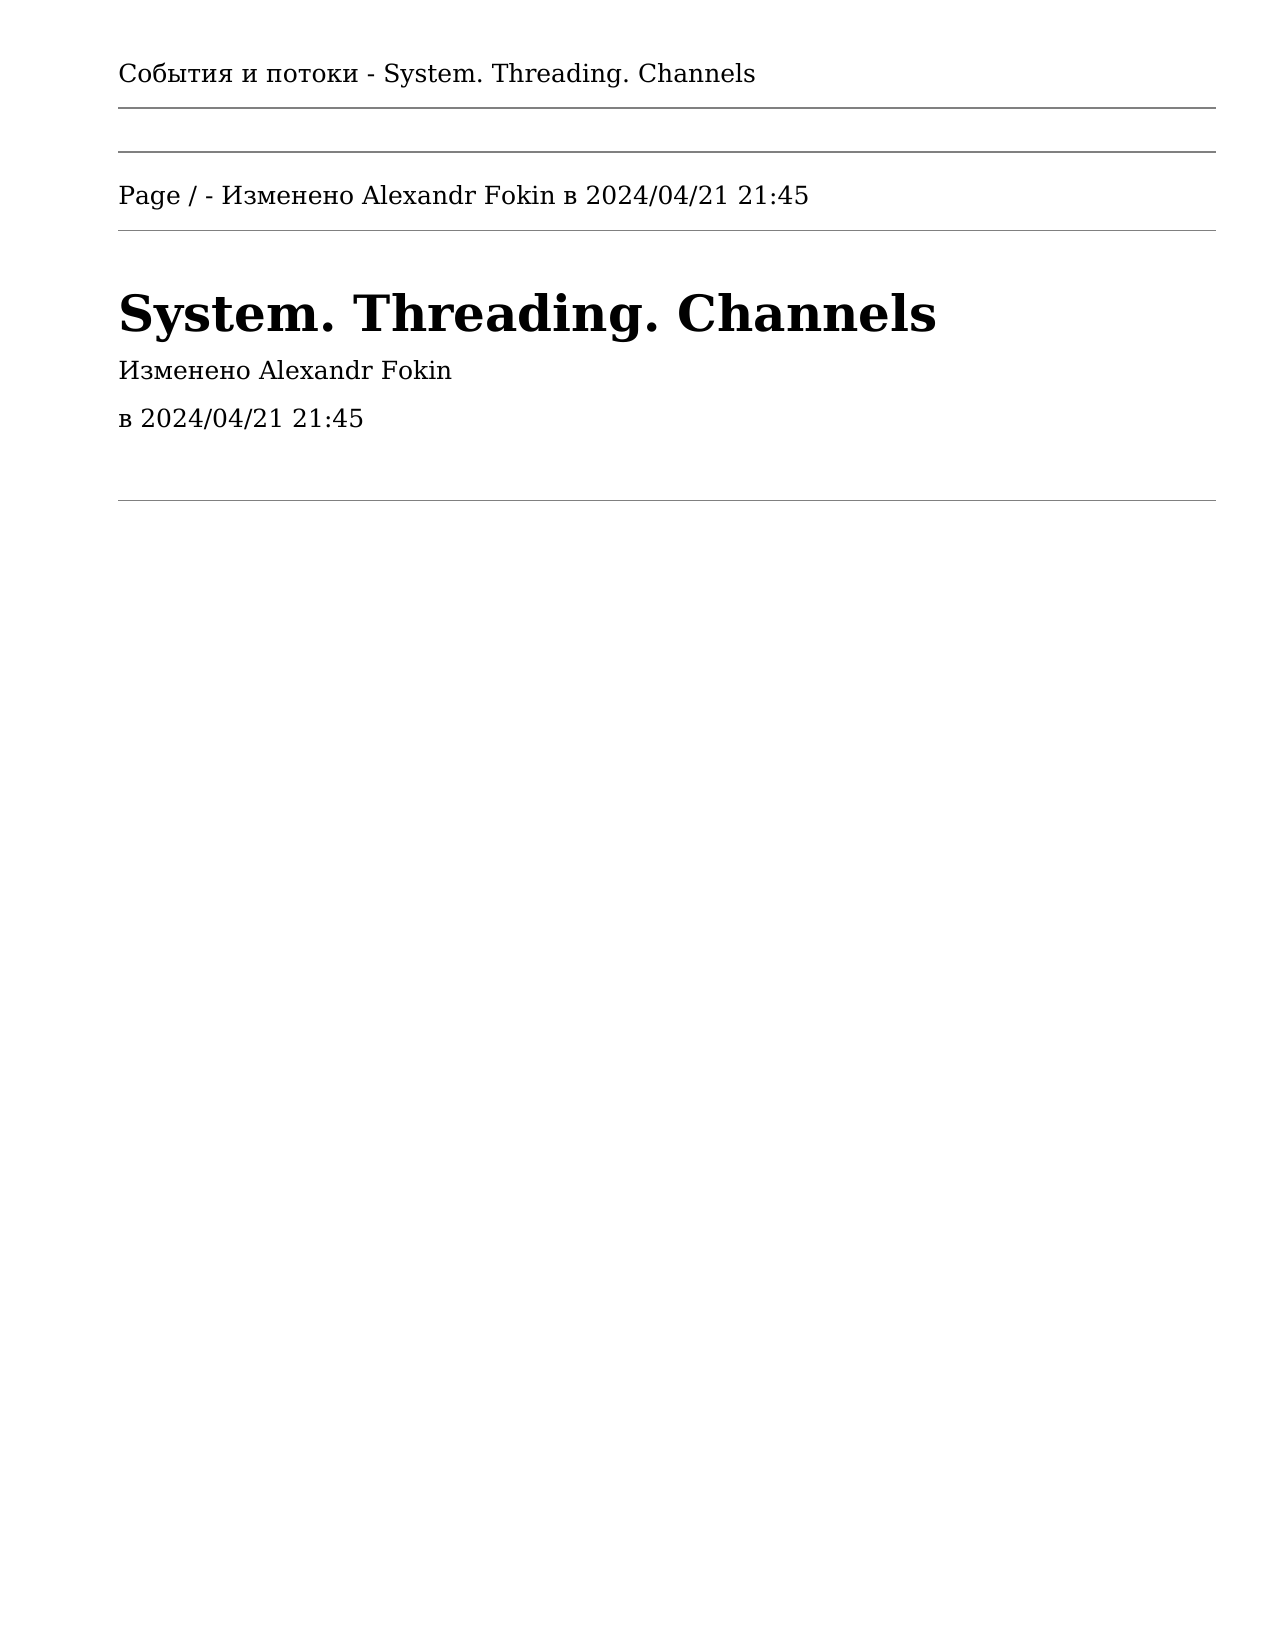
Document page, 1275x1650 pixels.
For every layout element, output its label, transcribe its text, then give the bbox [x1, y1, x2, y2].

subtitle System. Threading. Channels [118, 284, 1216, 343]
text в 2024/04/21 21:45 [118, 404, 1216, 433]
text Page / - Изменено Alexandr Fokin в 2024/04/21 21:45 [118, 182, 1216, 211]
text События и потоки - System. Threading. Channels [118, 59, 1216, 88]
text Изменено Alexandr Fokin [118, 356, 1216, 385]
